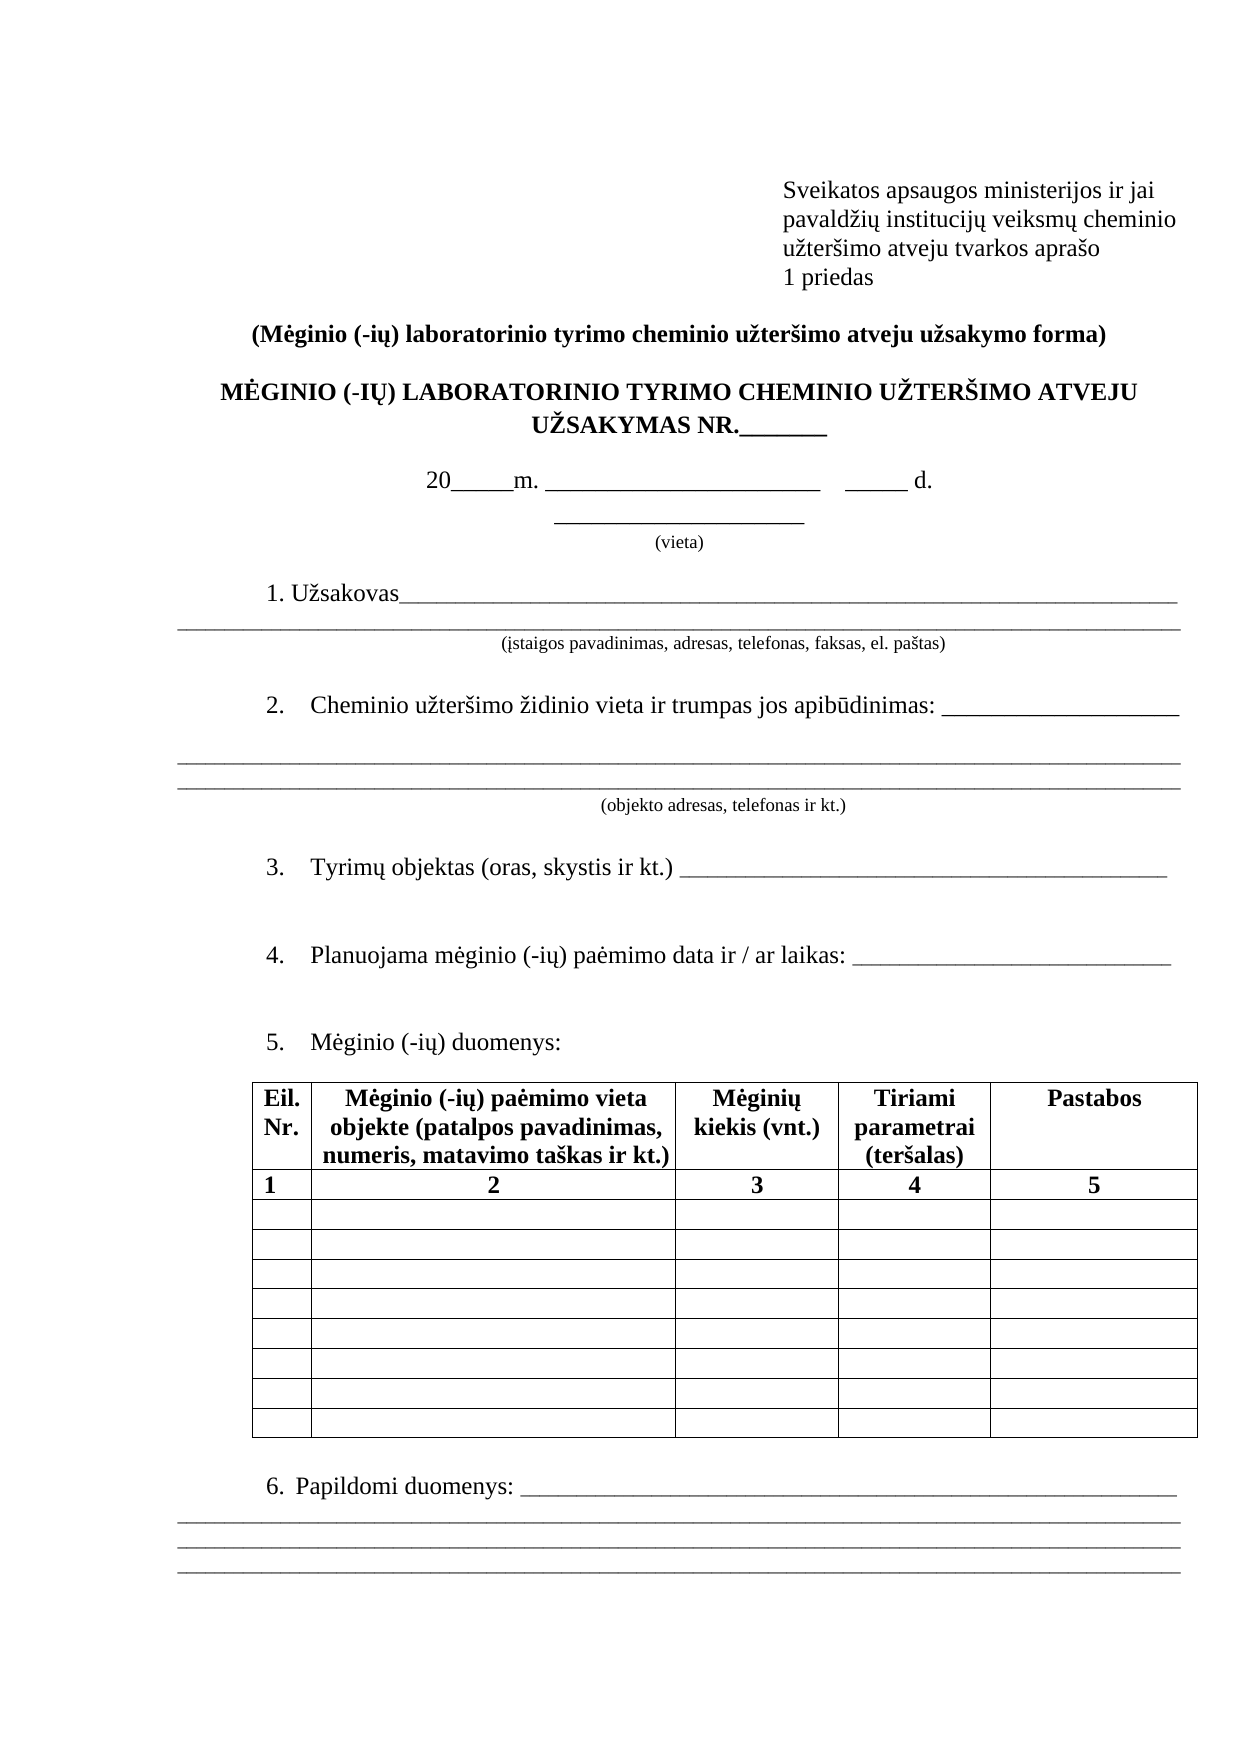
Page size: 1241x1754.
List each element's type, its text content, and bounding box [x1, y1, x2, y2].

text 1 priedas [783, 262, 1181, 291]
table_cell [312, 1349, 675, 1378]
table_cell [839, 1349, 990, 1378]
table_cell [991, 1260, 1197, 1288]
table_cell [253, 1200, 311, 1229]
table_cell [312, 1200, 675, 1229]
table_cell [676, 1200, 838, 1229]
table_cell [253, 1230, 311, 1258]
text ___________________________________________________________________________________________________________ [177, 611, 1181, 629]
table_cell [839, 1260, 990, 1288]
table_header Eil. Nr. [253, 1083, 311, 1169]
text (objekto adresas, telefonas ir kt.) [177, 794, 1181, 816]
table_cell [676, 1230, 838, 1258]
text ___________________________________________________________________________________________________________ [177, 1554, 1181, 1572]
text ____________________ [177, 498, 1181, 527]
table_cell [312, 1379, 675, 1407]
table_cell [839, 1409, 990, 1437]
table_cell [312, 1319, 675, 1348]
table_cell [676, 1379, 838, 1407]
table_cell [676, 1289, 838, 1318]
table_cell [253, 1319, 311, 1348]
table_cell 5 [991, 1170, 1197, 1199]
table_cell [253, 1409, 311, 1437]
table_cell [676, 1319, 838, 1348]
table_cell [839, 1200, 990, 1229]
table_cell [253, 1379, 311, 1407]
text 4. Planuojama mėginio (-ių) paėmimo data ir / ar laikas: __________________________________ [177, 940, 1181, 968]
table_header Tiriami parametrai (teršalas) [839, 1083, 990, 1169]
table_cell [839, 1230, 990, 1258]
text 20_____m. ______________________ _____ d. [177, 465, 1181, 494]
text 3. Tyrimų objektas (oras, skystis ir kt.) ____________________________________________________ [177, 852, 1181, 881]
table_cell [991, 1409, 1197, 1437]
text (įstaigos pavadinimas, adresas, telefonas, faksas, el. paštas) [177, 632, 1181, 654]
text 5. Mėginio (-ių) duomenys: [177, 1027, 1181, 1056]
table_header Mėginių kiekis (vnt.) [676, 1083, 838, 1169]
table_cell [676, 1409, 838, 1437]
table_header Mėginio (-ių) paėmimo vieta objekte (patalpos pavadinimas, numeris, matavimo taškas ir kt.) [312, 1083, 675, 1169]
text ___________________________________________________________________________________________________________ [177, 769, 1181, 788]
table_cell [676, 1260, 838, 1288]
text ___________________________________________________________________________________________________________ [177, 1529, 1181, 1547]
table_cell [253, 1349, 311, 1378]
table_cell [991, 1379, 1197, 1407]
table_cell [991, 1230, 1197, 1258]
text 2. Cheminio užteršimo židinio vieta ir trumpas jos apibūdinimas: ___________________ [177, 690, 1181, 719]
table_cell [839, 1379, 990, 1407]
table_cell [312, 1289, 675, 1318]
table_cell [253, 1289, 311, 1318]
table_cell 2 [312, 1170, 675, 1199]
table_cell [312, 1409, 675, 1437]
table_cell [676, 1349, 838, 1378]
text 6. Papildomi duomenys: ______________________________________________________________________ [177, 1471, 1181, 1500]
table_cell [991, 1200, 1197, 1229]
text ___________________________________________________________________________________________________________ [177, 1504, 1181, 1522]
table_cell [839, 1289, 990, 1318]
table_cell [991, 1349, 1197, 1378]
table_cell 3 [676, 1170, 838, 1199]
table_header Pastabos [991, 1083, 1197, 1169]
table_cell [991, 1289, 1197, 1318]
table_cell [253, 1260, 311, 1288]
table_cell [312, 1230, 675, 1258]
table_cell 4 [839, 1170, 990, 1199]
text MĖGINIO (-IŲ) LABORATORINIO TYRIMO CHEMINIO UŽTERŠIMO ATVEJU UŽSAKYMAS NR._______ [177, 377, 1181, 439]
text 1. Užsakovas___________________________________________________________________________________ [177, 578, 1181, 606]
text (vieta) [177, 531, 1181, 552]
text Sveikatos apsaugos ministerijos ir jai pavaldžių institucijų veiksmų cheminio užteršimo atveju tvarkos aprašo [783, 176, 1181, 262]
text (Mėginio (-ių) laboratorinio tyrimo cheminio užteršimo atveju užsakymo forma) [177, 319, 1181, 348]
table_cell 1 [253, 1170, 311, 1199]
table_cell [991, 1319, 1197, 1348]
table_cell [312, 1260, 675, 1288]
text ___________________________________________________________________________________________________________ [177, 745, 1181, 763]
table_cell [839, 1319, 990, 1348]
